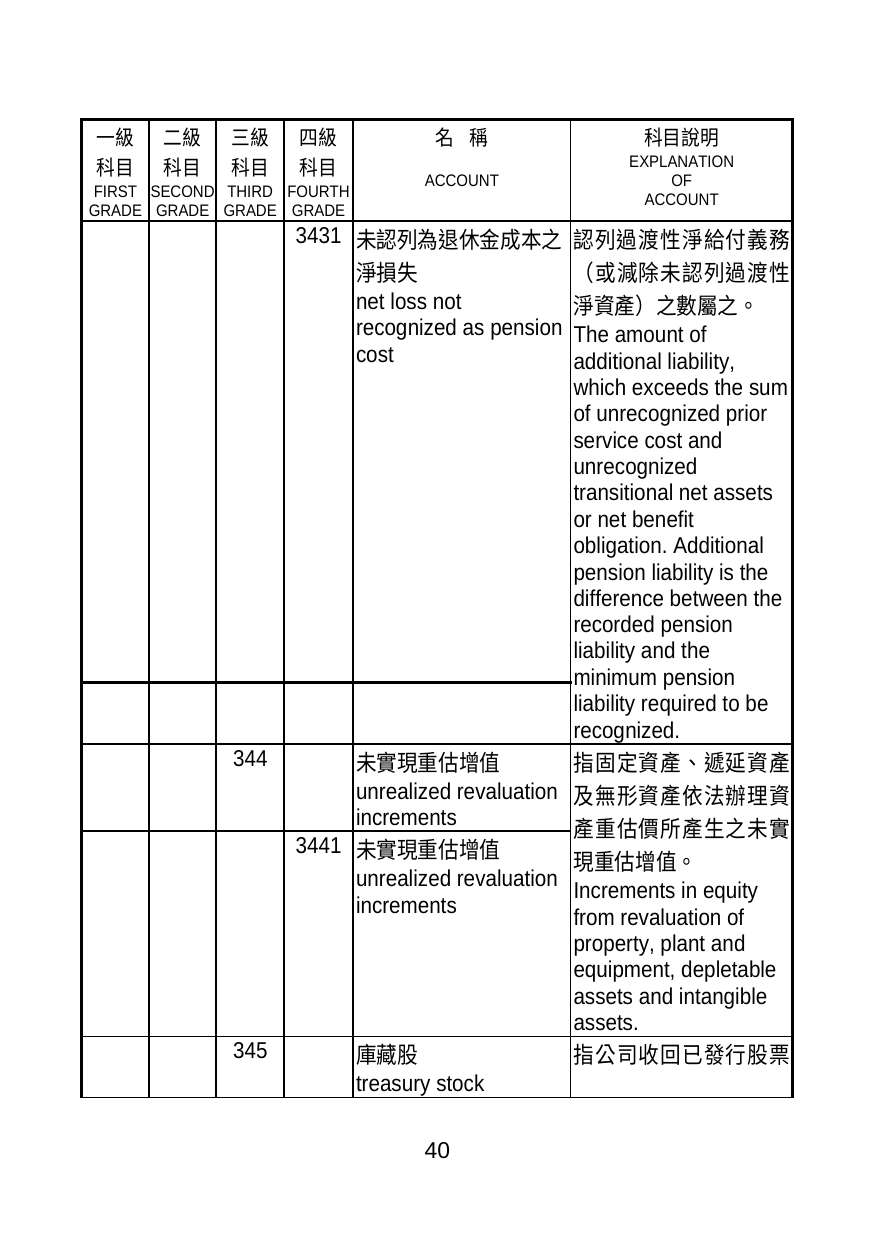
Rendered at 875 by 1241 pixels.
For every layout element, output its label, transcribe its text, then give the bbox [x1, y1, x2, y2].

table_cell 庫藏股 treasury stock [354, 1037, 570, 1097]
table_cell [83, 1037, 148, 1097]
table_cell [150, 1037, 215, 1097]
table_cell [354, 684, 570, 712]
table_header 三級 科目 THIRD grade [217, 121, 283, 220]
table_cell 未實現重估增值unrealized revaluation increments [354, 745, 570, 830]
table_cell [285, 712, 352, 743]
table_cell [150, 222, 215, 681]
table_header 名 稱 account [354, 121, 570, 220]
table_cell [217, 222, 283, 681]
table_cell [217, 712, 283, 743]
table_cell 指公司收回已發行股票 [571, 1037, 791, 1097]
table_cell [150, 712, 215, 743]
table_cell 未認列為退休金成本之淨損失 net loss not recognized as pension cost [354, 222, 570, 681]
table_cell [83, 222, 148, 681]
table_header 一級 科目 first grade [83, 121, 148, 220]
table_cell [285, 745, 352, 830]
table_cell [83, 712, 148, 743]
table_header 科目說明 EXPLANATION OF aCCOUNT [571, 121, 791, 220]
table_cell [150, 684, 215, 712]
table_cell 認列過渡性淨給付義務（或減除未認列過渡性淨資產）之數屬之。 The amount of additional liability, which exceeds the sum of unrecognized prior service cost and unrecognized transitional net assets or net benefit obligation. Additional pension liability is the difference between the recorded pension liability and the minimum pension liability required to be recognized. [571, 222, 791, 743]
table_header 四級 科目 FOURTH grade [285, 121, 352, 220]
table_cell 3431 [285, 222, 352, 681]
table_cell [83, 745, 148, 830]
table_cell [150, 832, 215, 1036]
table_cell 指固定資產、遞延資產及無形資產依法辦理資產重估價所產生之未實現重估增值。 Increments in equity from revaluation of property, plant and equipment, depletable assets and intangible assets. [571, 745, 791, 1036]
table_cell [150, 745, 215, 830]
table_cell 未實現重估增值unrealized revaluation increments [354, 832, 570, 1036]
table_cell [354, 712, 570, 743]
table_header 二級 科目 seCOND grade [150, 121, 215, 220]
table_cell 345 [217, 1037, 283, 1097]
table_cell [83, 684, 148, 712]
table_cell 344 [217, 745, 283, 830]
table_cell 3441 [285, 832, 352, 1036]
table_cell [217, 684, 283, 712]
table_cell [285, 1037, 352, 1097]
table_cell [285, 684, 352, 712]
table_cell [217, 832, 283, 1036]
table_cell [83, 832, 148, 1036]
